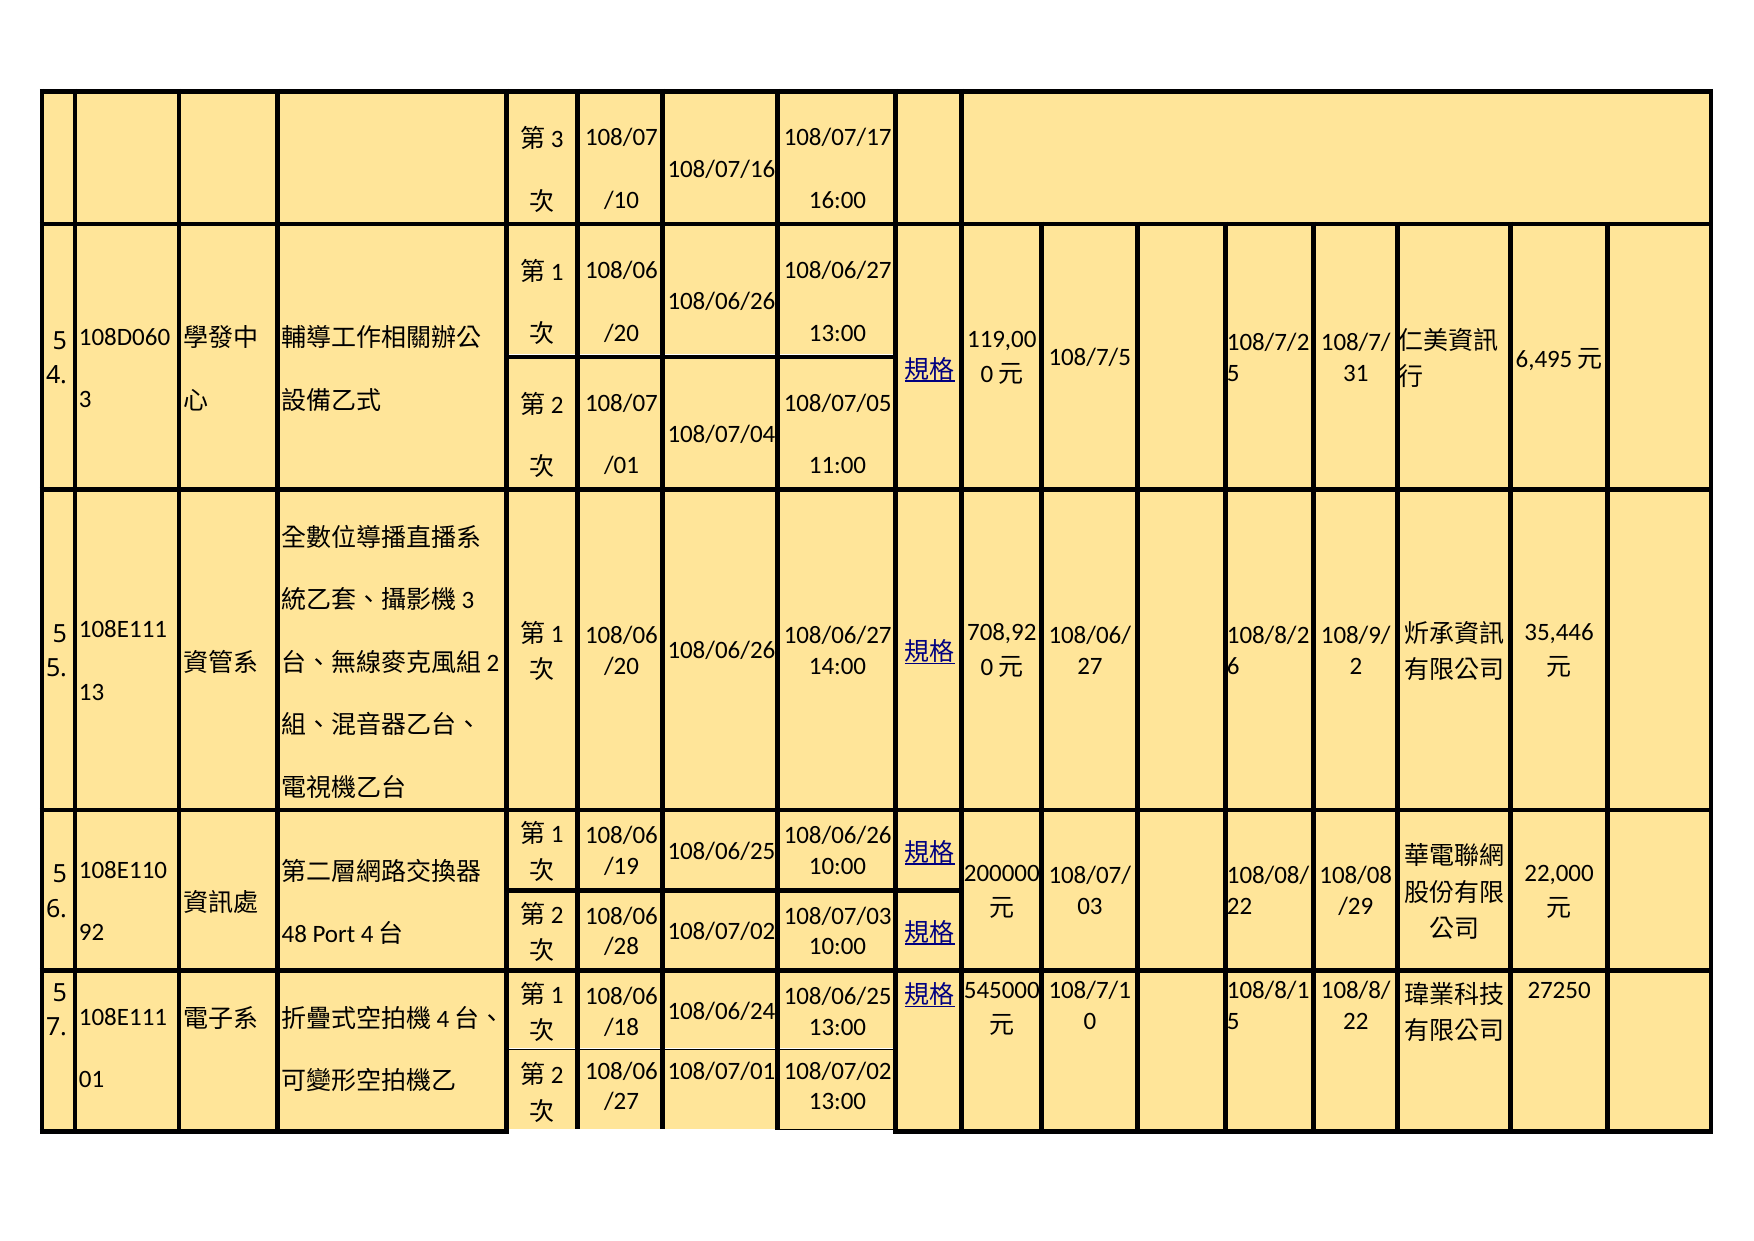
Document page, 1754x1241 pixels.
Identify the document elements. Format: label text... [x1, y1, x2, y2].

table_cell 第2次 [509, 359, 575, 487]
table_cell 資管系 [181, 492, 275, 808]
table_cell [44, 226, 73, 487]
table_cell 108D0603 [77, 226, 177, 487]
table_cell 108/7/5 [1044, 226, 1135, 487]
table_cell 708,920元 [964, 492, 1039, 808]
table_cell 108/06/18 [580, 973, 660, 1048]
table_cell [44, 812, 73, 968]
table_cell 108/07/0310:00 [780, 893, 893, 968]
table_cell 108/7/25 [1228, 226, 1311, 487]
table_cell 108/06/2513:00 [780, 973, 893, 1048]
table_cell 電子系 [181, 973, 275, 1129]
table_cell 108/07/04 [665, 359, 775, 487]
table_cell 108/07/03 [1044, 812, 1135, 968]
table_cell 108/07/01 [580, 359, 660, 487]
table_cell [280, 94, 504, 222]
table_cell [44, 492, 73, 808]
table_cell 108/8/15 [1228, 973, 1311, 1129]
table_cell 108/06/19 [580, 812, 660, 888]
table_cell 規格 [898, 973, 959, 1129]
table_cell [1140, 812, 1223, 968]
table_cell 108/07/16 [665, 94, 775, 222]
table_cell 108/07/0213:00 [780, 1050, 893, 1129]
table_cell 第1次 [509, 492, 575, 808]
table_cell 全數位導播直播系統乙套、攝影機3台、無線麥克風組2組、混音器乙台、電視機乙台 [280, 492, 504, 808]
table_cell 6,495元 [1513, 226, 1605, 487]
table_cell 108/07/1716:00 [780, 94, 893, 222]
table_cell 第1次 [509, 226, 575, 354]
table_cell 108/06/26 [665, 492, 775, 808]
table_cell 108/06/28 [580, 893, 660, 968]
table_cell [77, 94, 177, 222]
table_cell 第2次 [509, 1050, 575, 1129]
table_cell 第3次 [509, 94, 575, 222]
table_cell 第二層網路交換器48 Port 4台 [280, 812, 504, 968]
table_cell 炘承資訊有限公司 [1400, 492, 1508, 808]
table_cell 折疊式空拍機4台、可變形空拍機乙台、多旋翼機乙台 [280, 973, 504, 1129]
table_cell 規格 [898, 893, 959, 968]
table_cell 119,000元 [964, 226, 1039, 487]
table_cell 108/07/10 [580, 94, 660, 222]
table_cell 第2次 [509, 893, 575, 968]
table_cell 108/8/22 [1316, 973, 1395, 1129]
table_cell 545000元 [964, 973, 1039, 1129]
table_cell [44, 973, 73, 1129]
table_cell 108/06/2610:00 [780, 812, 893, 888]
table_cell 108/7/10 [1044, 973, 1135, 1129]
table_cell 108/9/2 [1316, 492, 1395, 808]
table_cell 108/06/20 [580, 492, 660, 808]
table_cell 規格 [898, 492, 959, 808]
table_cell 22,000元 [1513, 812, 1605, 968]
table_cell [1140, 492, 1223, 808]
table_cell 108/07/01 [665, 1050, 775, 1129]
table_cell [1610, 973, 1709, 1129]
table_cell 資訊處 [181, 812, 275, 968]
table_cell 規格 [898, 226, 959, 487]
table_cell [1140, 973, 1223, 1129]
table_cell 學發中心 [181, 226, 275, 487]
table_cell 108/08/29 [1316, 812, 1395, 968]
table_cell [898, 94, 959, 222]
table_cell 輔導工作相關辦公設備乙式 [280, 226, 504, 487]
table_cell 108/06/24 [665, 973, 775, 1048]
table_cell 108/07/0511:00 [780, 359, 893, 487]
table_cell 108/06/2713:00 [780, 226, 893, 354]
table_cell 第1次 [509, 812, 575, 888]
table_cell 108/06/27 [1044, 492, 1135, 808]
table_cell [964, 94, 1709, 222]
table_cell [1610, 226, 1709, 487]
table_cell [44, 94, 73, 222]
table_cell [181, 94, 275, 222]
table_cell 108/06/2714:00 [780, 492, 893, 808]
table_cell 108E11101 [77, 973, 177, 1129]
table_cell 108/08/22 [1228, 812, 1311, 968]
table_cell [1610, 492, 1709, 808]
table_cell 108/7/31 [1316, 226, 1395, 487]
table_cell 108/07/02 [665, 893, 775, 968]
table_cell 108/8/26 [1228, 492, 1311, 808]
table_cell 第1次 [509, 973, 575, 1048]
table_cell [1610, 812, 1709, 968]
table_cell 200000元 [964, 812, 1039, 968]
table_cell 108/06/26 [665, 226, 775, 354]
table_cell 108/06/25 [665, 812, 775, 888]
table_cell 瑋業科技有限公司 [1400, 973, 1508, 1129]
table_cell 27250 [1513, 973, 1605, 1129]
table_cell [1140, 226, 1223, 487]
table_cell 108E11092 [77, 812, 177, 968]
table_cell 108/06/27 [580, 1050, 660, 1129]
table_cell 108/06/20 [580, 226, 660, 354]
table_cell 華電聯網股份有限公司 [1400, 812, 1508, 968]
table_cell 35,446元 [1513, 492, 1605, 808]
table_cell 規格 [898, 812, 959, 888]
table_cell 仁美資訊行 [1400, 226, 1508, 487]
table_cell 108E11113 [77, 492, 177, 808]
